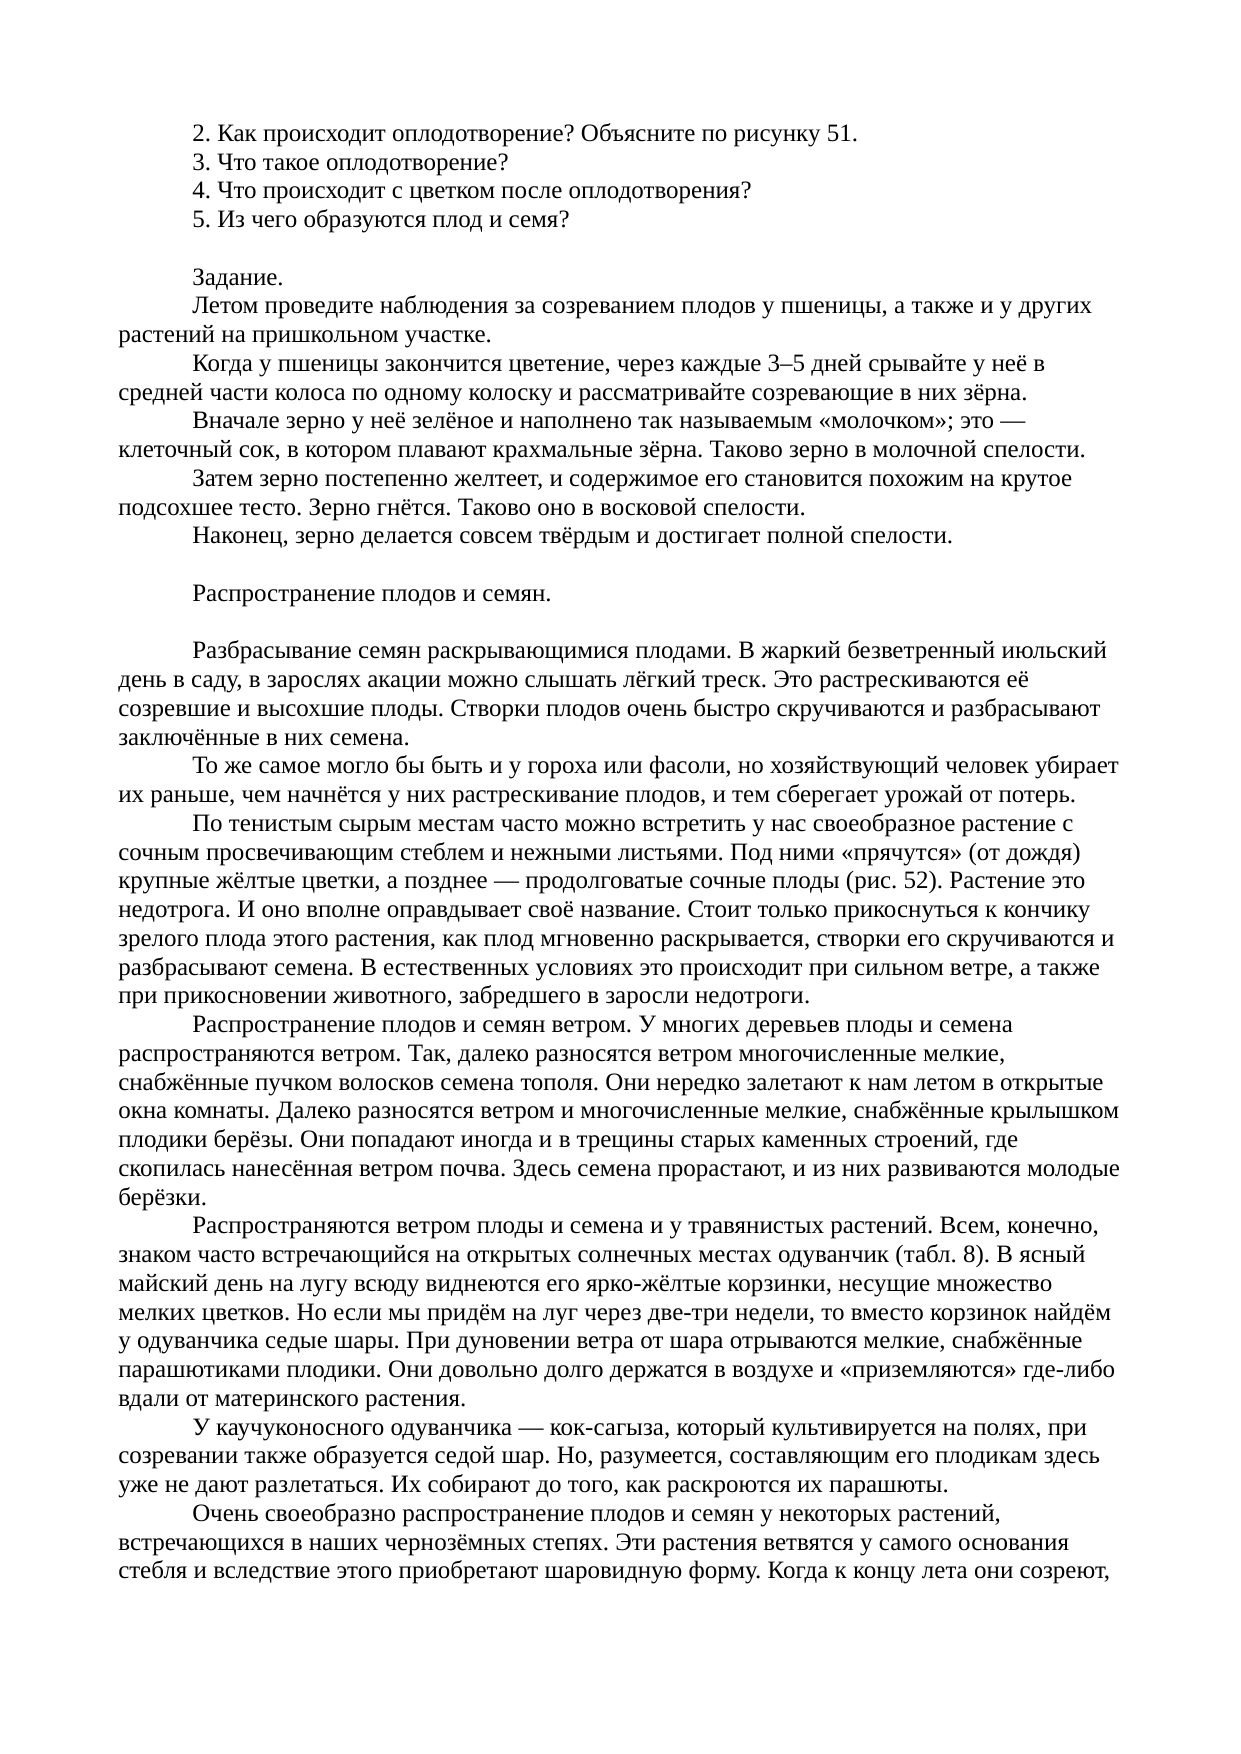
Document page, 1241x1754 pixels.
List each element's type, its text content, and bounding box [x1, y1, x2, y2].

text 2. Как происходит оплодотворение? Объясните по рисунку 51. [118, 118, 1122, 147]
text 5. Из чего образуются плод и семя? [118, 204, 1122, 233]
text Распространение плодов и семян. [118, 578, 1122, 607]
text По тенистым сырым местам часто можно встретить у нас своеобразное растение с сочным просвечивающим стеблем и нежными листьями. Под ними «прячутся» (от дождя) крупные жёлтые цветки, а позднее — продолговатые сочные плоды (рис. 52). Растение это недотрога. И оно вполне оправдывает своё название. Стоит только прикоснуться к кончику зрелого плода этого растения, как плод мгновенно раскрывается, створки его скручиваются и разбрасывают семена. В естественных условиях это происходит при сильном ветре, а также при прикосновении животного, забредшего в заросли недотроги. [118, 808, 1122, 1009]
text Задание. [118, 262, 1122, 291]
text Распространяются ветром плоды и семена и у травянистых растений. Всем, конечно, знаком часто встречающийся на открытых солнечных местах одуванчик (табл. 8). В ясный майский день на лугу всюду виднеются его ярко-жёлтые корзинки, несущие множество мелких цветков. Но если мы придём на луг через две-три недели, то вместо корзинок найдём у одуванчика седые шары. При дуновении ветра от шара отрываются мелкие, снабжённые парашютиками плодики. Они довольно долго держатся в воздухе и «приземляются» где-либо вдали от материнского растения. [118, 1211, 1122, 1412]
text Вначале зерно у неё зелёное и наполнено так называемым «молочком»; это — клеточный сок, в котором плавают крахмальные зёрна. Таково зерно в молочной спелости. [118, 406, 1122, 463]
text Затем зерно постепенно желтеет, и содержимое его становится похожим на крутое подсохшее тесто. Зерно гнётся. Таково оно в восковой спелости. [118, 463, 1122, 521]
text 4. Что происходит с цветком после оплодотворения? [118, 176, 1122, 204]
text Летом проведите наблюдения за созреванием плодов у пшеницы, а также и у других растений на пришкольном участке. [118, 291, 1122, 348]
text Когда у пшеницы закончится цветение, через каждые 3–5 дней срывайте у неё в средней части колоса по одному колоску и рассматривайте созревающие в них зёрна. [118, 348, 1122, 406]
text У каучуконосного одуванчика — кок-сагыза, который культивируется на полях, при созревании также образуется седой шар. Но, разумеется, составляющим его плодикам здесь уже не дают разлетаться. Их собирают до того, как раскроются их парашюты. [118, 1412, 1122, 1498]
text Наконец, зерно делается совсем твёрдым и достигает полной спелости. [118, 521, 1122, 549]
text Разбрасывание семян раскрывающимися плодами. В жаркий безветренный июльский день в саду, в зарослях акации можно слышать лёгкий треск. Это растрескиваются её созревшие и высохшие плоды. Створки плодов очень быстро скручиваются и разбрасывают заключённые в них семена. [118, 636, 1122, 751]
text Очень своеобразно распространение плодов и семян у некоторых растений, встречающихся в наших чернозёмных степях. Эти растения ветвятся у самого основания стебля и вследствие этого приобретают шаровидную форму. Когда к концу лета они созреют, [118, 1498, 1122, 1584]
text То же самое могло бы быть и у гороха или фасоли, но хозяйствующий человек убирает их раньше, чем начнётся у них растрескивание плодов, и тем сберегает урожай от потерь. [118, 751, 1122, 808]
text Распространение плодов и семян ветром. У многих деревьев плоды и семена распространяются ветром. Так, далеко разносятся ветром многочисленные мелкие, снабжённые пучком волосков семена тополя. Они нередко залетают к нам летом в открытые окна комнаты. Далеко разносятся ветром и многочисленные мелкие, снабжённые крылышком плодики берёзы. Они попадают иногда и в трещины старых каменных строений, где скопилась нанесённая ветром почва. Здесь семена прорастают, и из них развиваются молодые берёзки. [118, 1009, 1122, 1211]
text 3. Что такое оплодотворение? [118, 147, 1122, 176]
